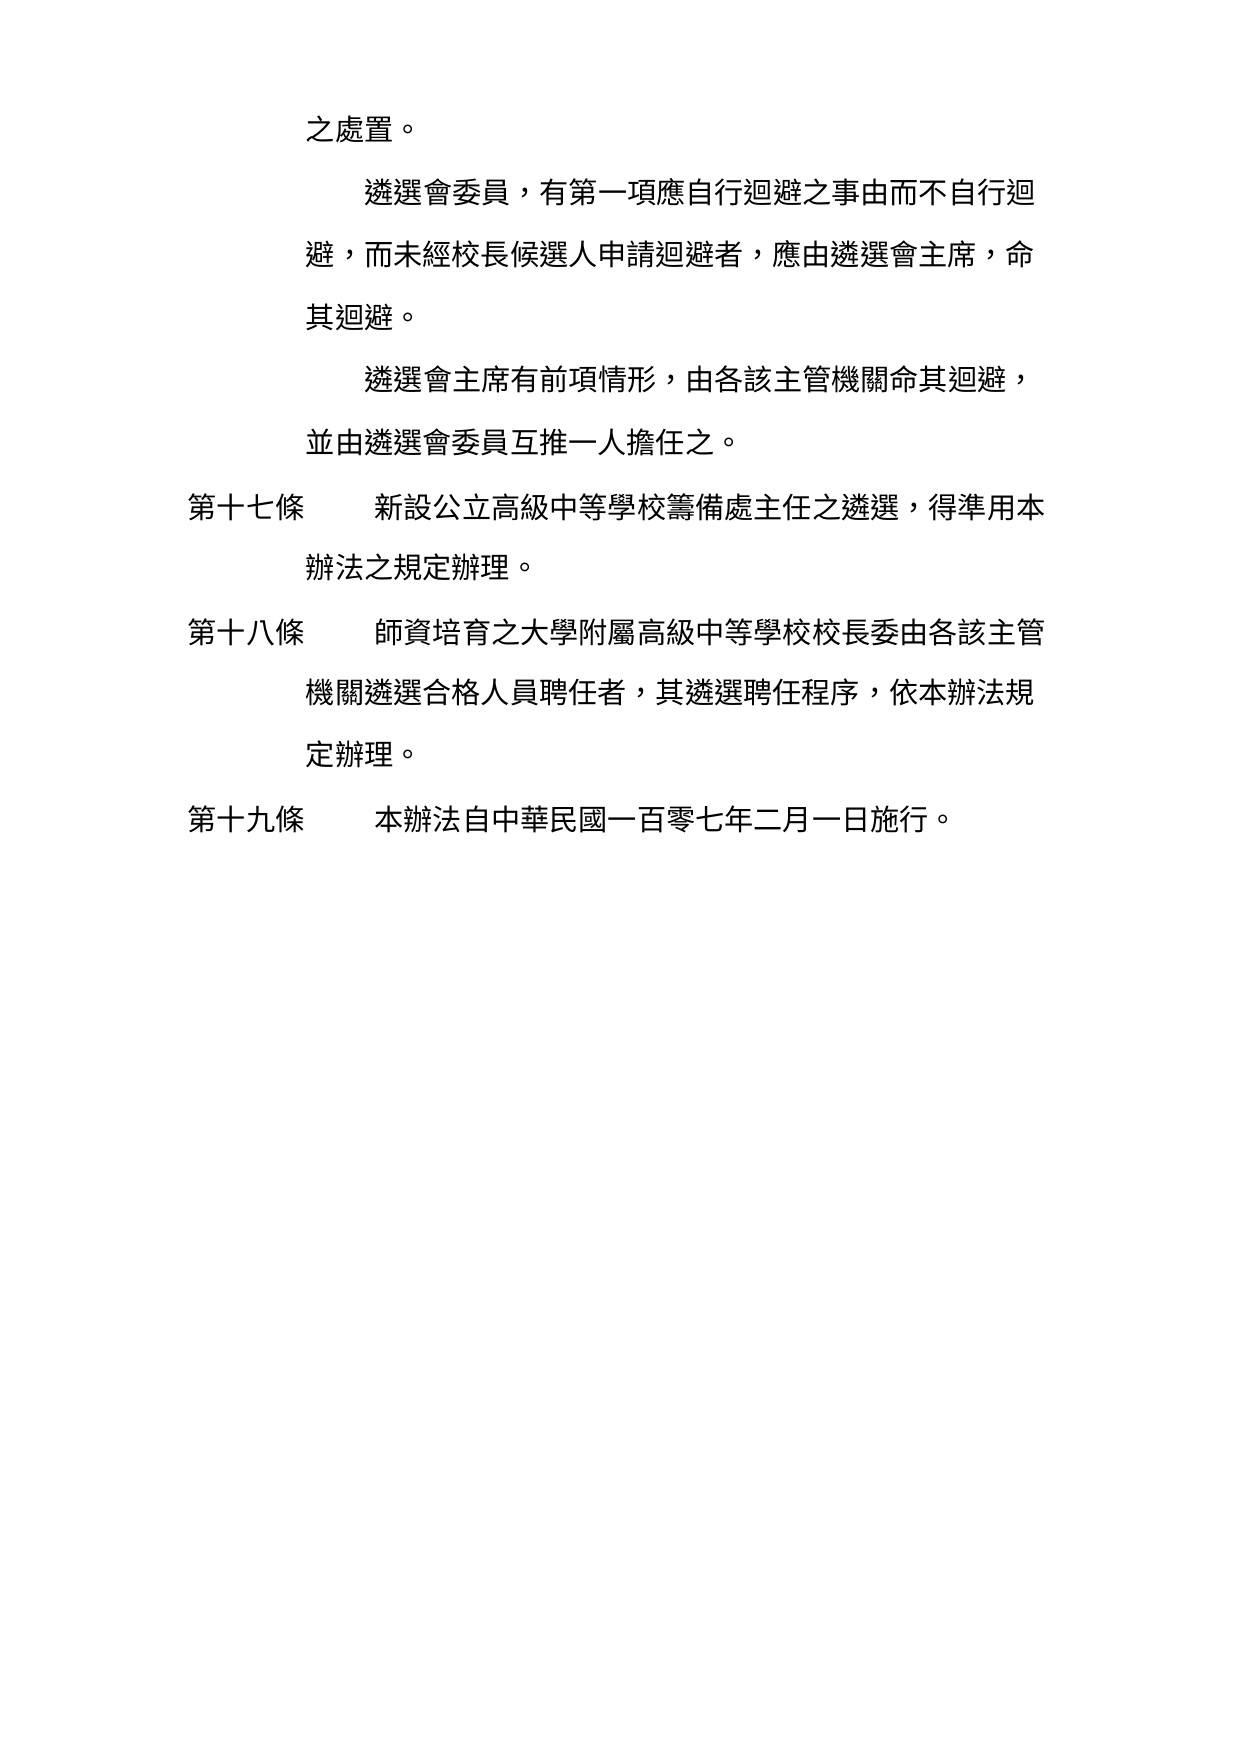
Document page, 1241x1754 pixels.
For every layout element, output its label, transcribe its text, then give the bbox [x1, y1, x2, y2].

text 第十九條 本辦法自中華民國一百零七年二月一日施行。 [187, 776, 1053, 839]
text 第十七條 新設公立高級中等學校籌備處主任之遴選，得準用本辦法之規定辦理。 [187, 464, 1053, 589]
text 第十八條 師資培育之大學附屬高級中等學校校長委由各該主管機關遴選合格人員聘任者，其遴選聘任程序，依本辦法規定辦理。 [187, 589, 1053, 776]
text 遴選會委員，有第一項應自行迴避之事由而不自行迴避，而未經校長候選人申請迴避者，應由遴選會主席，命其迴避。 [306, 151, 1053, 339]
text 之處置。 [306, 89, 1053, 151]
text 遴選會主席有前項情形，由各該主管機關命其迴避，並由遴選會委員互推一人擔任之。 [306, 339, 1053, 464]
